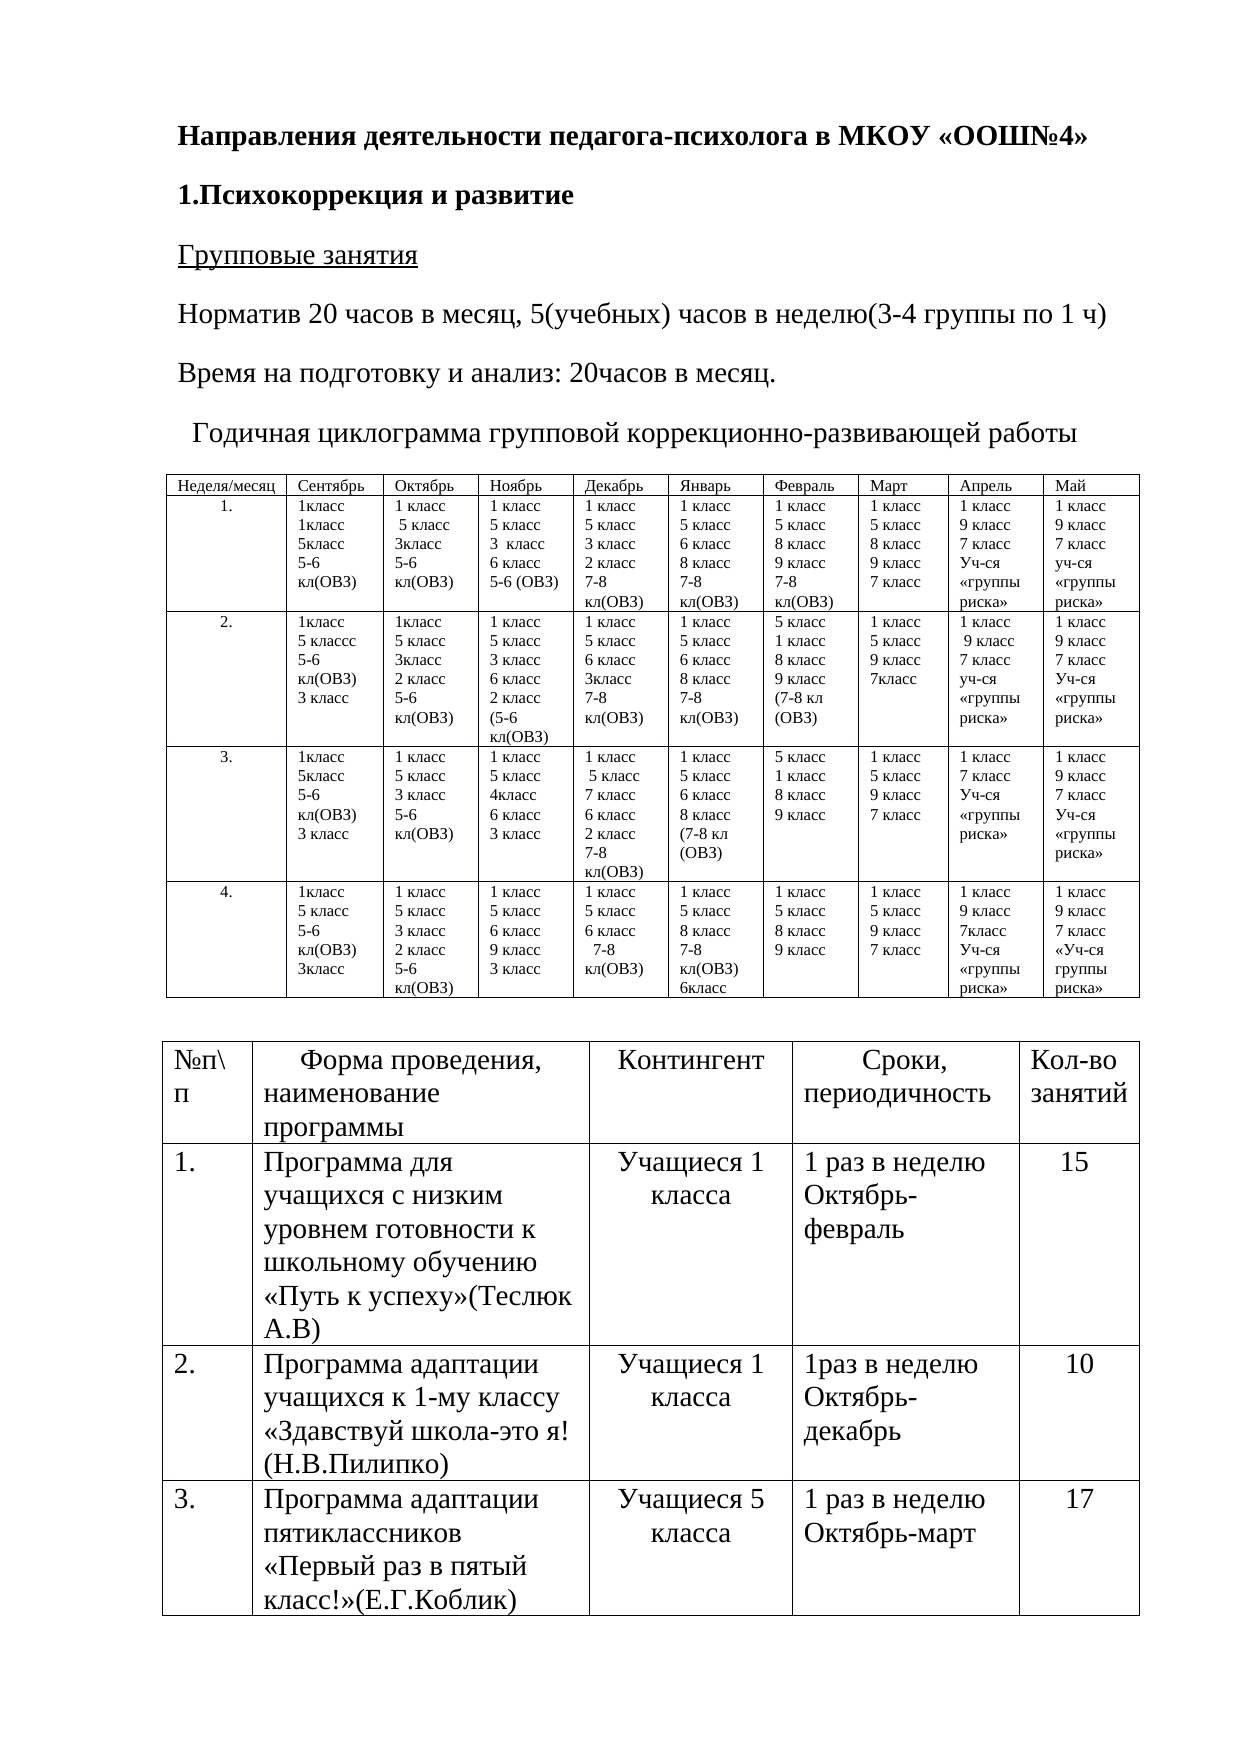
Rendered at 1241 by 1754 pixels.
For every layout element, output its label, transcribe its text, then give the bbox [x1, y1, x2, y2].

text 1.Психокоррекция и развитие [177, 177, 1152, 211]
table_cell 1 класс 9 класс 7 класс Уч-ся «группы риска» [1044, 747, 1139, 881]
table_cell 1 класс 5 класс 4класс 6 класс 3 класс [479, 747, 573, 881]
table_header Неделя/месяц [167, 475, 286, 494]
table_header Форма проведения, наименование программы [253, 1042, 589, 1143]
table_cell 1 класс 5 класс 6 класс 3класс 7-8 кл(ОВЗ) [574, 612, 668, 746]
table_cell 1 класс 5 класс 9 класс 7 класс [859, 747, 948, 881]
table_header Кол-во занятий [1020, 1042, 1139, 1143]
table_cell 1. [167, 496, 286, 611]
text Время на подготовку и анализ: 20часов в месяц. [177, 356, 1152, 389]
table_cell 1 класс 9 класс 7 класс «Уч-ся группы риска» [1044, 882, 1139, 997]
table_cell 2. [167, 612, 286, 746]
table_cell 1 класс 9 класс 7класс Уч-ся «группы риска» [949, 882, 1043, 997]
text Групповые занятия [177, 237, 1152, 270]
table_cell 1класс 5 класс 3класс 2 класс 5-6 кл(ОВЗ) [384, 612, 478, 746]
table_cell Учащиеся 1 класса [590, 1346, 792, 1480]
table_cell 1 класс 5 класс 3 класс 6 класс 2 класс (5-6 кл(ОВЗ) [479, 612, 573, 746]
table_cell 1 класс 5 класс 3 класс 5-6 кл(ОВЗ) [384, 747, 478, 881]
table_header Апрель [949, 475, 1043, 494]
table_header №п\п [163, 1042, 252, 1143]
table_cell 1 класс 9 класс 7 класс Уч-ся «группы риска» [949, 496, 1043, 611]
table_cell 1 класс 5 класс 3 класс 2 класс 7-8 кл(ОВЗ) [574, 496, 668, 611]
table_cell Программа для учащихся с низким уровнем готовности к школьному обучению «Путь к успеху»(Теслюк А.В) [253, 1144, 589, 1345]
table_cell 1 класс 5 класс 3 класс 2 класс 5-6 кл(ОВЗ) [384, 882, 478, 997]
table_cell 1 класс 5 класс 8 класс 9 класс 7 класс [859, 496, 948, 611]
table_cell 1 класс 5 класс 6 класс 8 класс 7-8 кл(ОВЗ) [669, 612, 763, 746]
table_cell 1 класс 5 класс 8 класс 9 класс 7-8 кл(ОВЗ) [764, 496, 858, 611]
table_header Май [1044, 475, 1139, 494]
table_cell 4. [167, 882, 286, 997]
table_header Декабрь [574, 475, 668, 494]
table_cell 1 класс 5 класс 8 класс 9 класс [764, 882, 858, 997]
table_cell 1 класс 5 класс 9 класс 7 класс [859, 882, 948, 997]
table_header Январь [669, 475, 763, 494]
table_cell 5 класс 1 класс 8 класс 9 класс [764, 747, 858, 881]
table_cell 1 класс 5 класс 6 класс 9 класс 3 класс [479, 882, 573, 997]
table_cell 1. [163, 1144, 252, 1345]
table_cell 2. [163, 1346, 252, 1480]
table_header Ноябрь [479, 475, 573, 494]
table_cell 1 раз в неделю Октябрь-март [793, 1481, 1019, 1615]
table_header Март [859, 475, 948, 494]
table_cell 1 класс 5 класс 8 класс 7-8 кл(ОВЗ) 6класс [669, 882, 763, 997]
table_header Октябрь [384, 475, 478, 494]
table_cell Учащиеся 1 класса [590, 1144, 792, 1345]
table_cell 1 класс 7 класс Уч-ся «группы риска» [949, 747, 1043, 881]
table_cell 1класс 5 классс 5-6 кл(ОВЗ) 3 класс [287, 612, 383, 746]
table_cell 1 класс 5 класс 6 класс 7-8 кл(ОВЗ) [574, 882, 668, 997]
table_cell Программа адаптации пятиклассников «Первый раз в пятый класс!»(Е.Г.Коблик) [253, 1481, 589, 1615]
table_cell Учащиеся 5 класса [590, 1481, 792, 1615]
table_cell 1 класс 5 класс 7 класс 6 класс 2 класс 7-8 кл(ОВЗ) [574, 747, 668, 881]
table_header Сроки, периодичность [793, 1042, 1019, 1143]
table_cell 15 [1020, 1144, 1139, 1345]
table_cell 1 класс 5 класс 3 класс 6 класс 5-6 (ОВЗ) [479, 496, 573, 611]
table_cell 1 раз в неделю Октябрь-февраль [793, 1144, 1019, 1345]
table_cell 3. [167, 747, 286, 881]
text Норматив 20 часов в месяц, 5(учебных) часов в неделю(3-4 группы по 1 ч) [177, 296, 1152, 330]
table_cell 1 класс 5 класс 6 класс 8 класс (7-8 кл (ОВЗ) [669, 747, 763, 881]
table_cell 1 класс 5 класс 3класс 5-6 кл(ОВЗ) [384, 496, 478, 611]
table_cell 1 класс 5 класс 6 класс 8 класс 7-8 кл(ОВЗ) [669, 496, 763, 611]
table_cell 1 класс 5 класс 9 класс 7класс [859, 612, 948, 746]
table_cell 1класс 5 класс 5-6 кл(ОВЗ) 3класс [287, 882, 383, 997]
table_cell 1 класс 9 класс 7 класс Уч-ся «группы риска» [1044, 612, 1139, 746]
table_header Контингент [590, 1042, 792, 1143]
table_cell 3. [163, 1481, 252, 1615]
table_header Февраль [764, 475, 858, 494]
table_cell 10 [1020, 1346, 1139, 1480]
table_header Сентябрь [287, 475, 383, 494]
text Годичная циклограмма групповой коррекционно-развивающей работы [177, 415, 1152, 448]
table_cell 17 [1020, 1481, 1139, 1615]
table_cell 1 класс 9 класс 7 класс уч-ся «группы риска» [949, 612, 1043, 746]
table_cell 5 класс 1 класс 8 класс 9 класс (7-8 кл (ОВЗ) [764, 612, 858, 746]
table_cell 1класс 5класс 5-6 кл(ОВЗ) 3 класс [287, 747, 383, 881]
table_cell 1 класс 9 класс 7 класс уч-ся «группы риска» [1044, 496, 1139, 611]
table_cell 1раз в неделю Октябрь-декабрь [793, 1346, 1019, 1480]
table_cell 1класс 1класс 5класс 5-6 кл(ОВЗ) [287, 496, 383, 611]
table_cell Программа адаптации учащихся к 1-му классу «Здавствуй школа-это я! (Н.В.Пилипко) [253, 1346, 589, 1480]
text Направления деятельности педагога-психолога в МКОУ «ООШ№4» [177, 118, 1152, 152]
